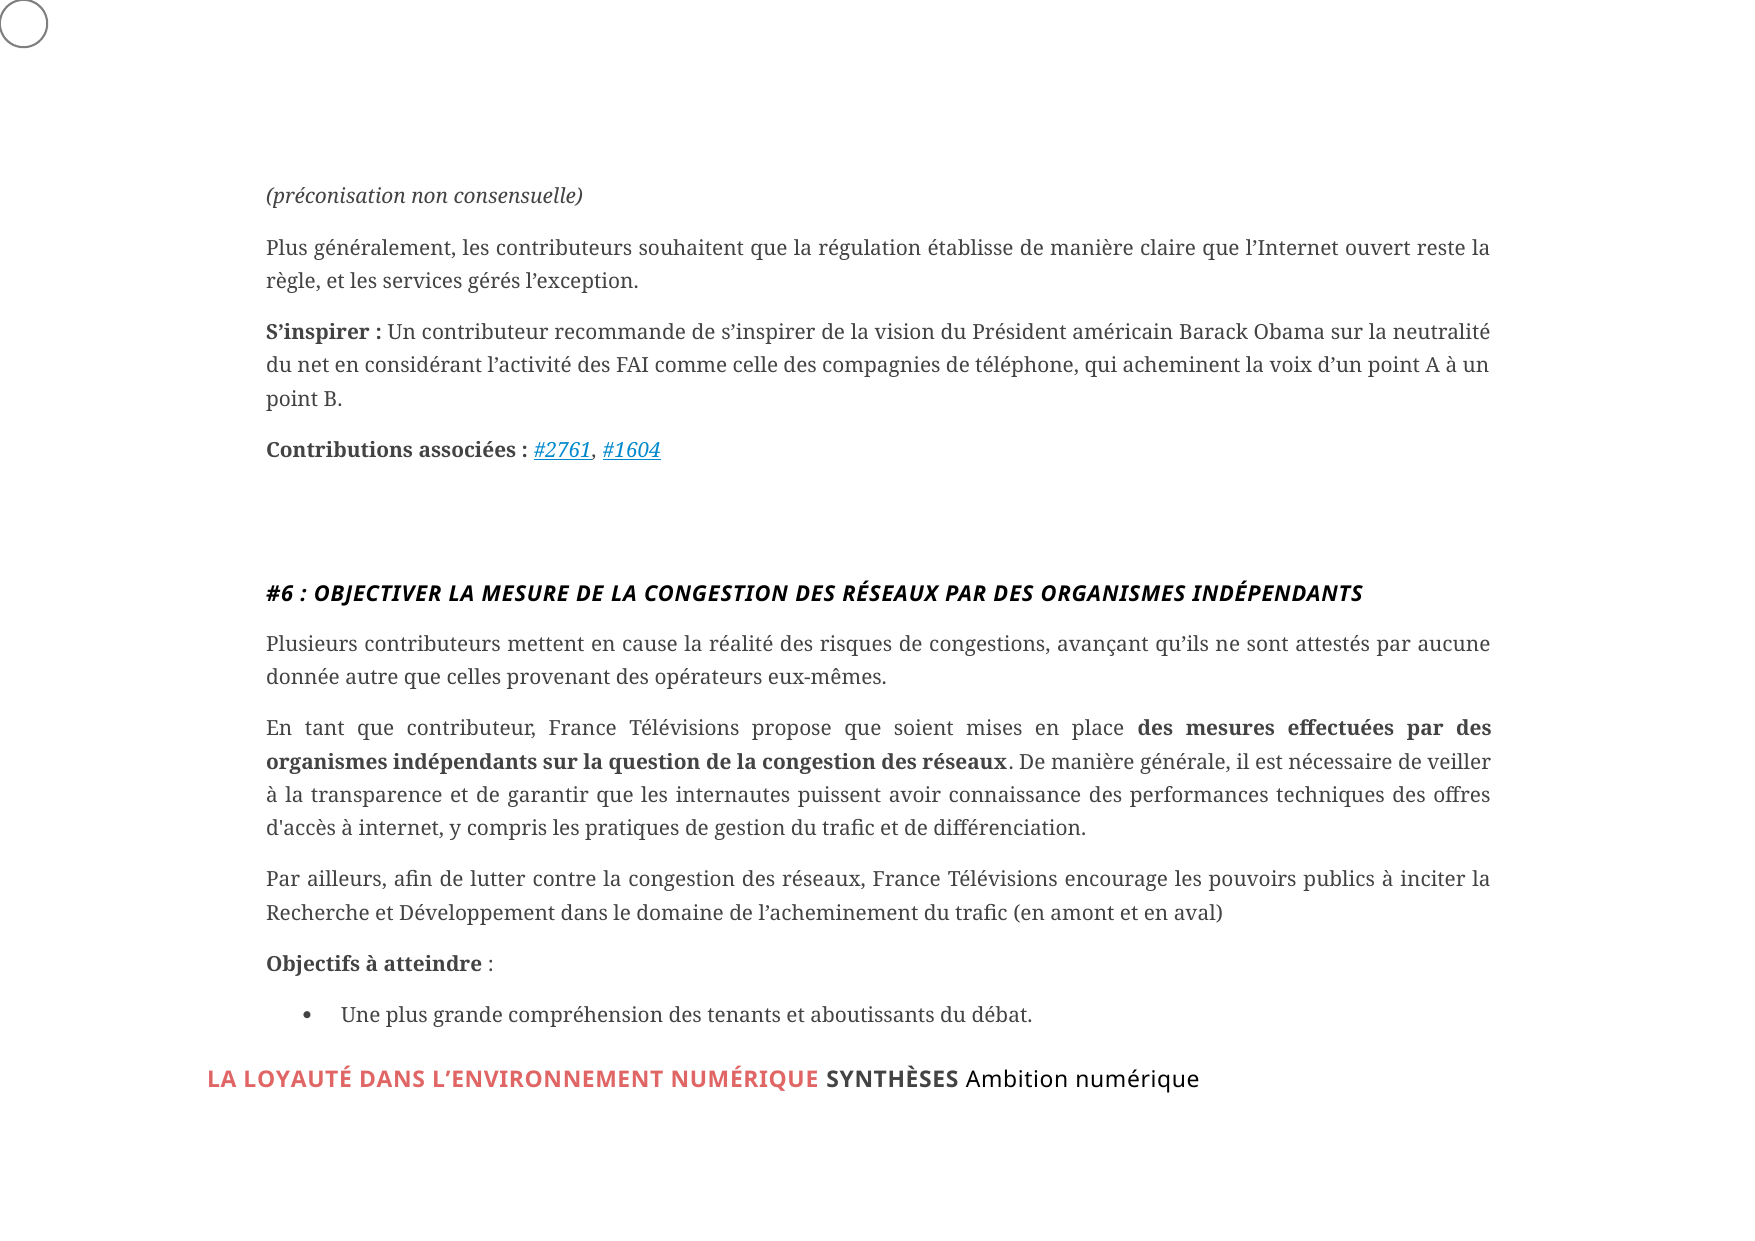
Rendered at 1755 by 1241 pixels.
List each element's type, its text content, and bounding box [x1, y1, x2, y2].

list Une plus grande compréhension des tenants et aboutissants du débat. [303, 996, 1492, 1029]
text Contributions associées : #2761, #1604 [266, 430, 1492, 464]
text (préconisation non consensuelle) [266, 177, 1492, 211]
text Par ailleurs, afin de lutter contre la congestion des réseaux, France Télévisions encourage les pouvoirs publics à inciter la Recherche et Développement dans le domaine de l’acheminement du trafic (en amont et en aval) [266, 860, 1492, 927]
text En tant que contributeur, France Télévisions propose que soient mises en place des mesures effectuées par des organismes indépendants sur la question de la congestion des réseaux. De manière générale, il est nécessaire de veiller à la transparence et de garantir que les internautes puissent avoir connaissance des performances techniques des offres d'accès à internet, y compris les pratiques de gestion du trafic et de différenciation. [266, 709, 1492, 842]
text Plus généralement, les contributeurs souhaitent que la régulation établisse de manière claire que l’Internet ouvert reste la règle, et les services gérés l’exception. [266, 228, 1492, 295]
text #6 : OBJECTIVER LA MESURE DE LA CONGESTION DES RÉSEAUX PAR DES ORGANISMES INDÉPENDANTS [266, 578, 1551, 608]
text S’inspirer : Un contributeur recommande de s’inspirer de la vision du Président américain Barack Obama sur la neutralité du net en considérant l’activité des FAI comme celle des compagnies de téléphone, qui acheminent la voix d’un point A à un point B. [266, 313, 1492, 413]
text Plusieurs contributeurs mettent en cause la réalité des risques de congestions, avançant qu’ils ne sont attestés par aucune donnée autre que celles provenant des opérateurs eux-mêmes. [266, 625, 1492, 691]
text Objectifs à atteindre : [266, 944, 1492, 978]
